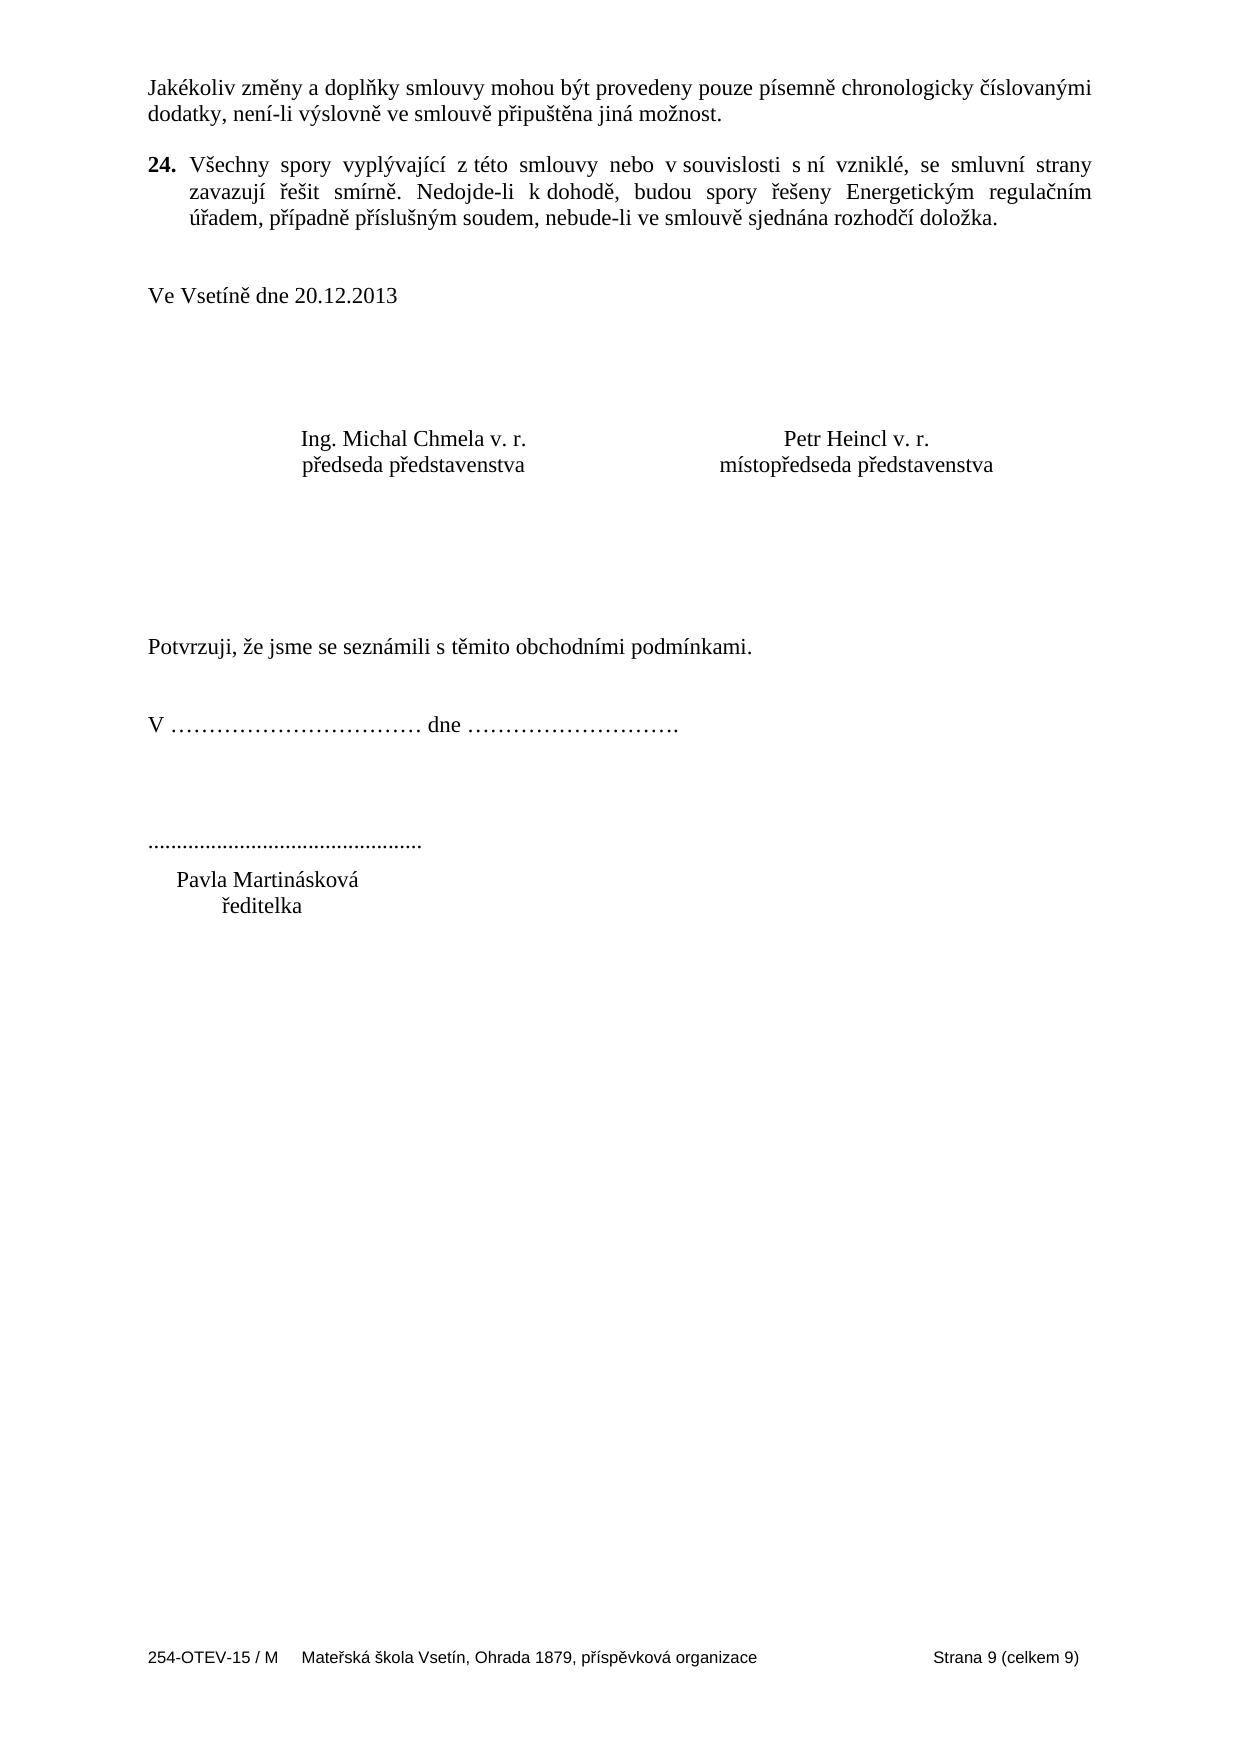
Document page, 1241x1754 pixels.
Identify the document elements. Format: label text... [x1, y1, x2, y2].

text Potvrzuji, že jsme se seznámili s těmito obchodními podmínkami. [148, 633, 1092, 659]
text předseda představenstva místopředseda představenstva [148, 451, 1092, 478]
text ředitelka [148, 892, 1092, 919]
text Ve Vsetíně dne 20.12.2013 [148, 282, 1092, 308]
text Ing. Michal Chmela v. r. Petr Heincl v. r. [148, 425, 1092, 451]
text ................................................ [148, 827, 1092, 854]
text V …………………………… dne ………………………. [148, 711, 1092, 737]
subtitle Všechny spory vyplývající z této smlouvy nebo v souvislosti s ní vzniklé, se smluvní strany zavazují řešit smírně. Nedojde-li k dohodě, budou spory řešeny Energetickým regulačním úřadem, případně příslušným soudem, nebude-li ve smlouvě sjednána rozhodčí doložka. [148, 152, 1092, 231]
text Pavla Martinásková [148, 866, 1092, 892]
subtitle Jakékoliv změny a doplňky smlouvy mohou být provedeny pouze písemně chronologicky číslovanými dodatky, není-li výslovně ve smlouvě připuštěna jiná možnost. [148, 74, 1092, 127]
